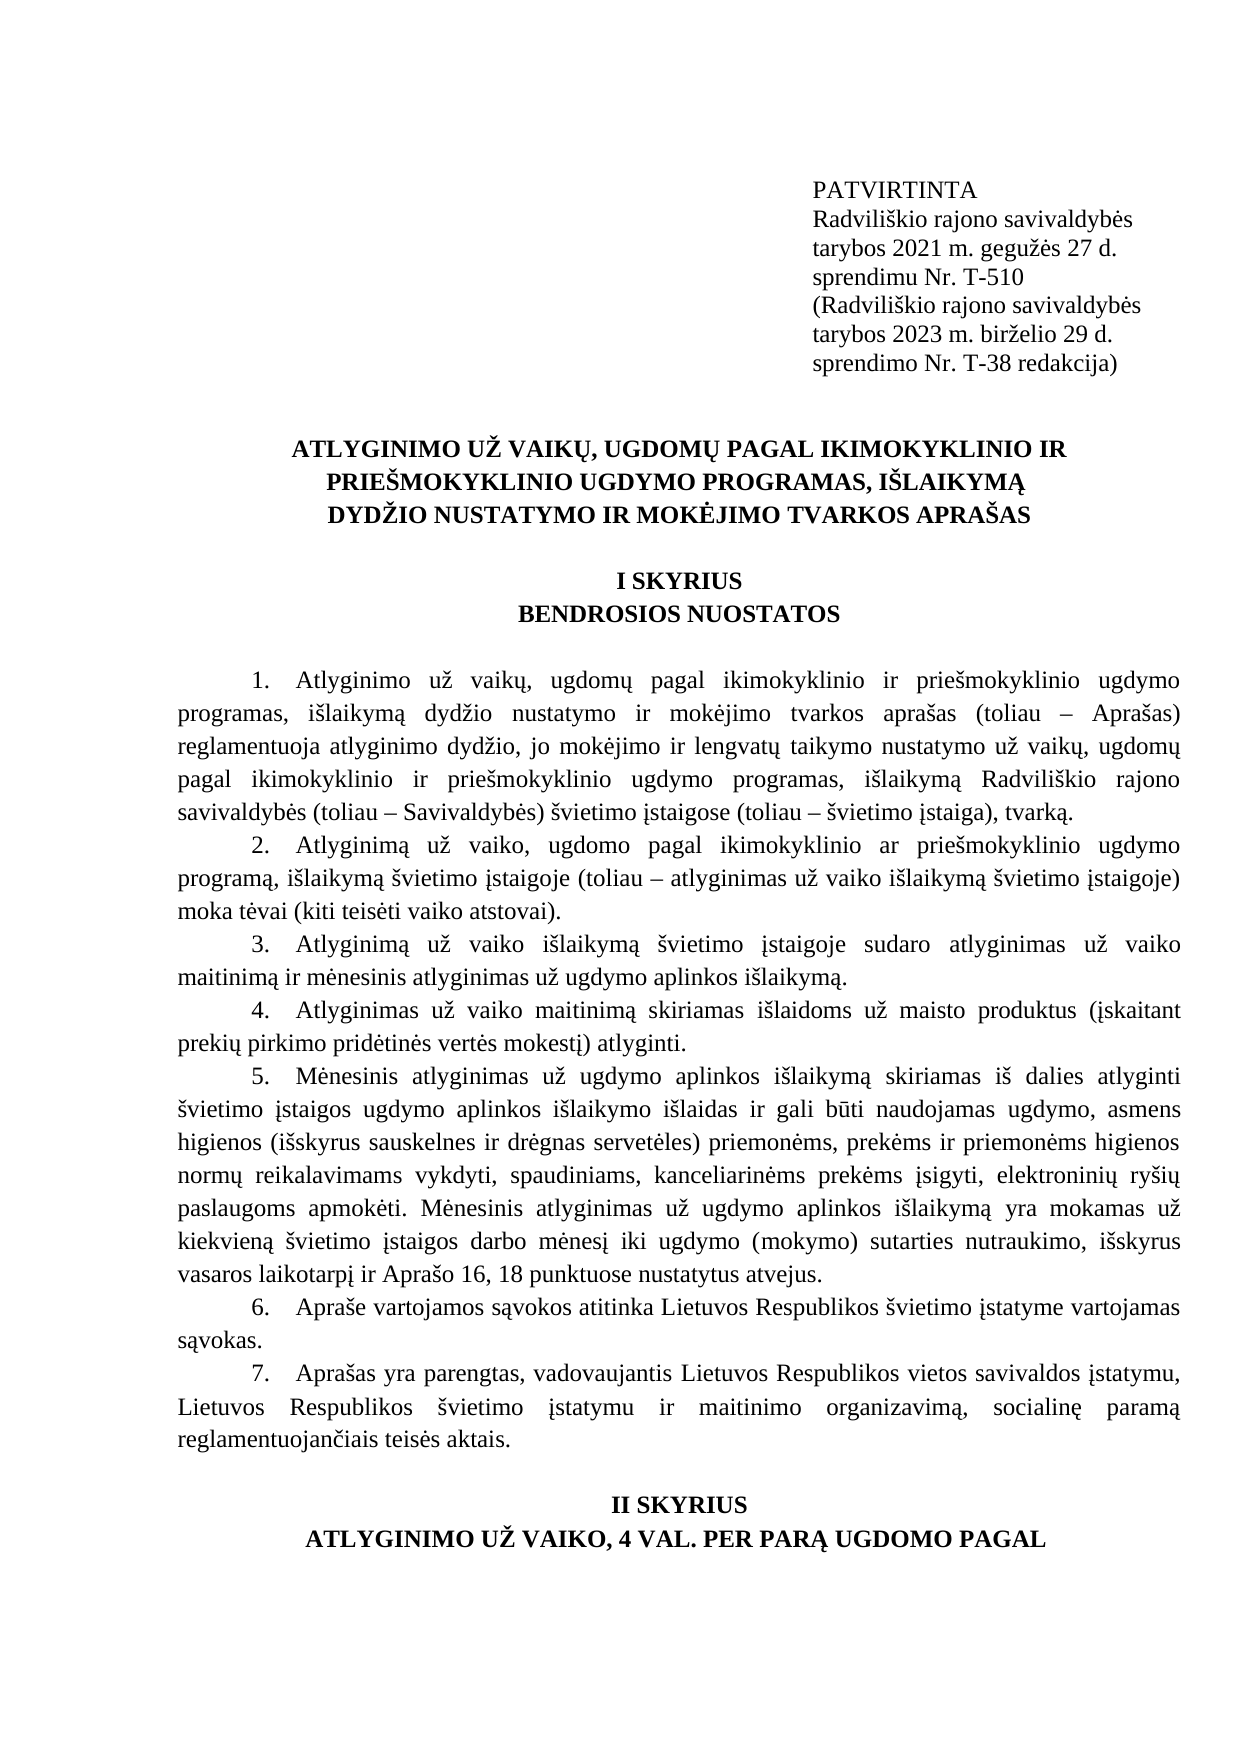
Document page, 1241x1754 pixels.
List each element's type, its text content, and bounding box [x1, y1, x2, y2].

text sprendimu Nr. T-510 [812, 262, 1181, 291]
text 7. Aprašas yra parengtas, vadovaujantis Lietuvos Respublikos vietos savivaldos įstatymu, Lietuvos Respublikos švietimo įstatymu ir maitinimo organizavimą, socialinę paramą reglamentuojančiais teisės aktais. [177, 1358, 1181, 1453]
text I SKYRIUS [177, 566, 1181, 595]
text II SKYRIUS [177, 1491, 1181, 1519]
text PATVIRTINTA [753, 176, 1181, 204]
text 6. Apraše vartojamos sąvokos atitinka Lietuvos Respublikos švietimo įstatyme vartojamas sąvokas. [177, 1292, 1181, 1354]
text DYDŽIO NUSTATYMO IR MOKĖJIMO TVARKOS APRAŠAS [177, 500, 1181, 529]
text sprendimo Nr. T-38 redakcija) [812, 348, 1181, 377]
text BENDROSIOS NUOSTATOS [177, 599, 1181, 628]
text tarybos 2023 m. birželio 29 d. [812, 319, 1181, 348]
text ATLYGINIMO UŽ VAIKO, 4 VAL. PER PARĄ UGDOMO PAGAL [177, 1524, 1181, 1552]
text 2. Atlyginimą už vaiko, ugdomo pagal ikimokyklinio ar priešmokyklinio ugdymo programą, išlaikymą švietimo įstaigoje (toliau – atlyginimas už vaiko išlaikymą švietimo įstaigoje) moka tėvai (kiti teisėti vaiko atstovai). [177, 830, 1181, 925]
text (Radviliškio rajono savivaldybės [812, 291, 1181, 319]
text 3. Atlyginimą už vaiko išlaikymą švietimo įstaigoje sudaro atlyginimas už vaiko maitinimą ir mėnesinis atlyginimas už ugdymo aplinkos išlaikymą. [177, 929, 1181, 991]
text 4. Atlyginimas už vaiko maitinimą skiriamas išlaidoms už maisto produktus (įskaitant prekių pirkimo pridėtinės vertės mokestį) atlyginti. [177, 995, 1181, 1057]
text 1. Atlyginimo už vaikų, ugdomų pagal ikimokyklinio ir priešmokyklinio ugdymo programas, išlaikymą dydžio nustatymo ir mokėjimo tvarkos aprašas (toliau – Aprašas) reglamentuoja atlyginimo dydžio, jo mokėjimo ir lengvatų taikymo nustatymo už vaikų, ugdomų pagal ikimokyklinio ir priešmokyklinio ugdymo programas, išlaikymą Radviliškio rajono savivaldybės (toliau – Savivaldybės) švietimo įstaigose (toliau – švietimo įstaiga), tvarką. [177, 665, 1181, 826]
text ATLYGINIMO UŽ VAIKŲ, UGDOMŲ PAGAL IKIMOKYKLINIO IR PRIEŠMOKYKLINIO UGDYMO PROGRAMAS, IŠLAIKYMĄ [177, 434, 1181, 496]
text Radviliškio rajono savivaldybės [812, 204, 1181, 233]
text 5. Mėnesinis atlyginimas už ugdymo aplinkos išlaikymą skiriamas iš dalies atlyginti švietimo įstaigos ugdymo aplinkos išlaikymo išlaidas ir gali būti naudojamas ugdymo, asmens higienos (išskyrus sauskelnes ir drėgnas servetėles) priemonėms, prekėms ir priemonėms higienos normų reikalavimams vykdyti, spaudiniams, kanceliarinėms prekėms įsigyti, elektroninių ryšių paslaugoms apmokėti. Mėnesinis atlyginimas už ugdymo aplinkos išlaikymą yra mokamas už kiekvieną švietimo įstaigos darbo mėnesį iki ugdymo (mokymo) sutarties nutraukimo, išskyrus vasaros laikotarpį ir Aprašo 16, 18 punktuose nustatytus atvejus. [177, 1061, 1181, 1288]
text tarybos 2021 m. gegužės 27 d. [812, 233, 1181, 262]
